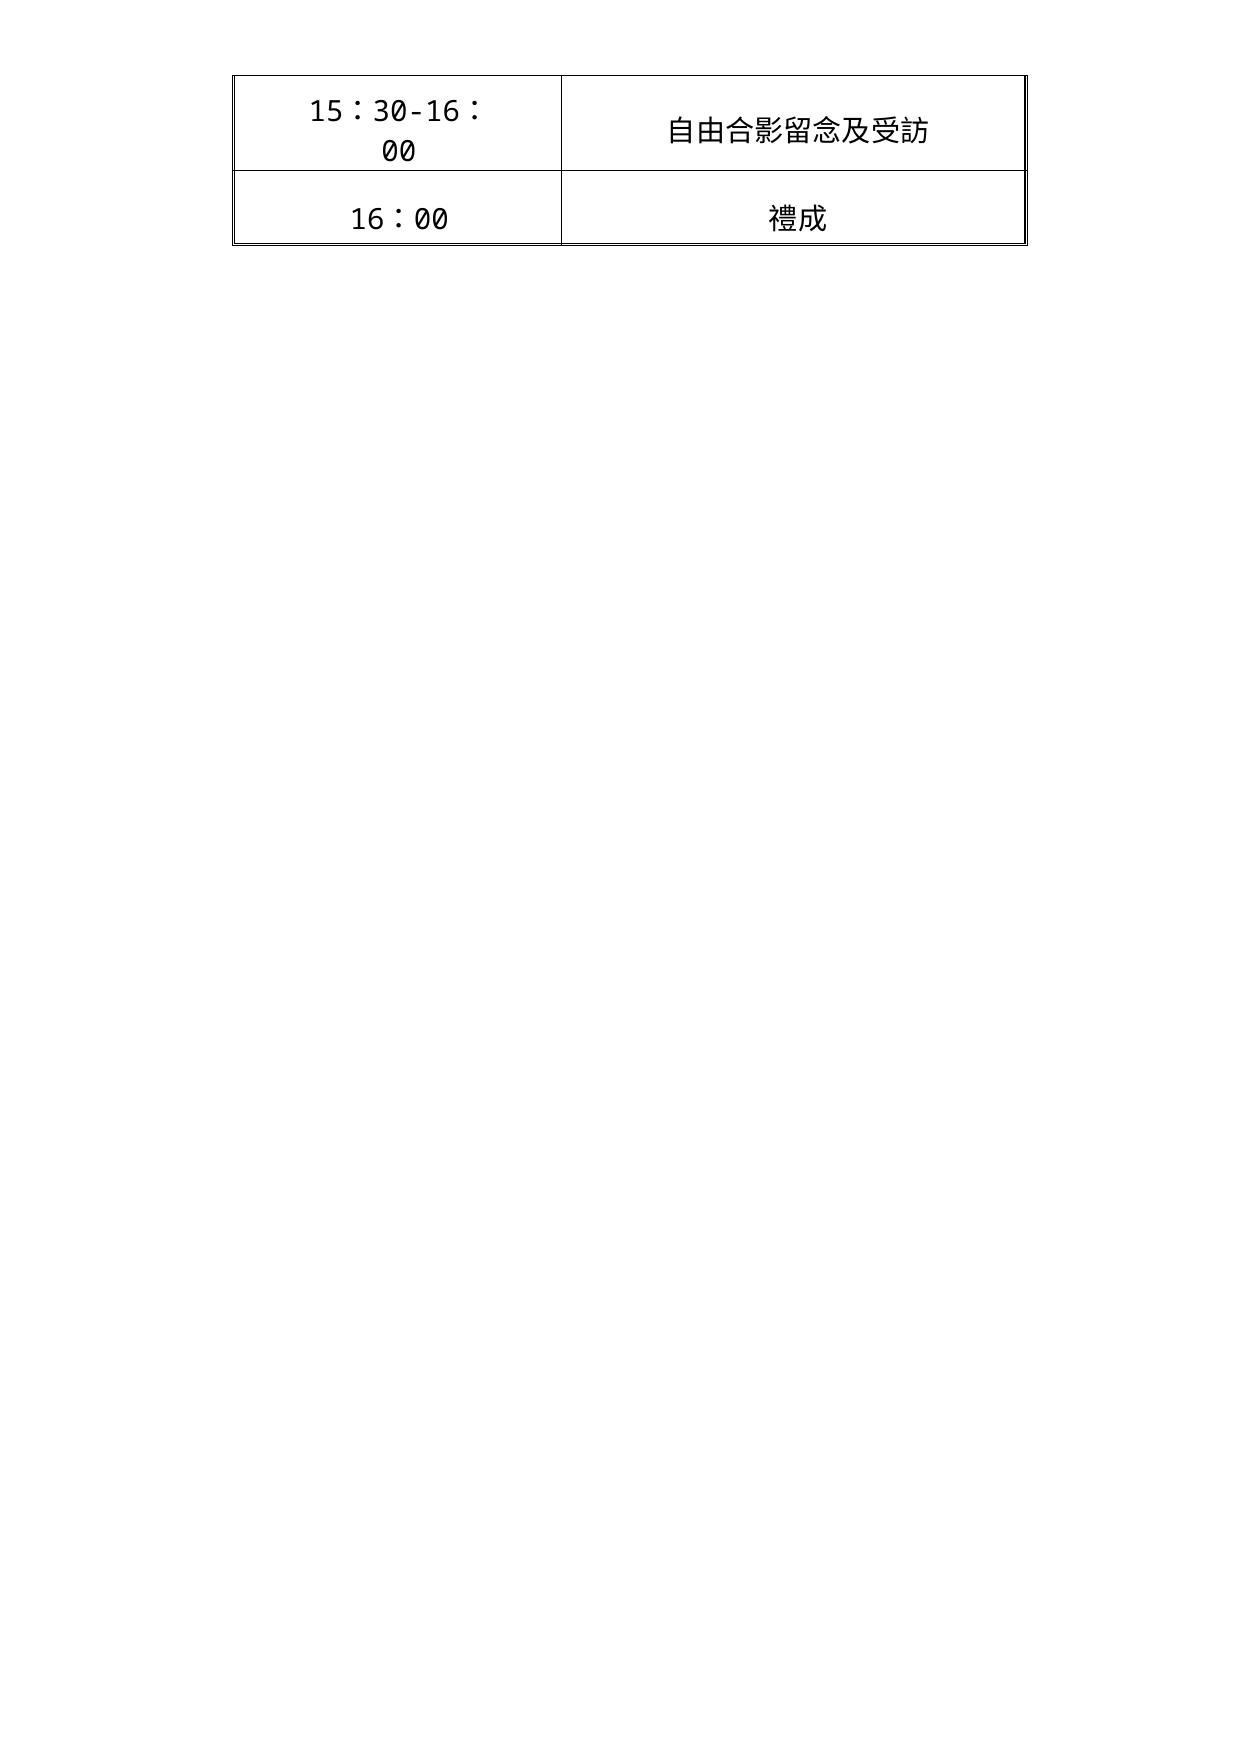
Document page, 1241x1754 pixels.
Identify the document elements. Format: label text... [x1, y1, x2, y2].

table_cell 禮成 [562, 171, 1024, 243]
table_cell 15：30-16：00 [235, 76, 561, 170]
table_cell 16：00 [235, 171, 561, 243]
table_cell 自由合影留念及受訪 [562, 76, 1024, 170]
